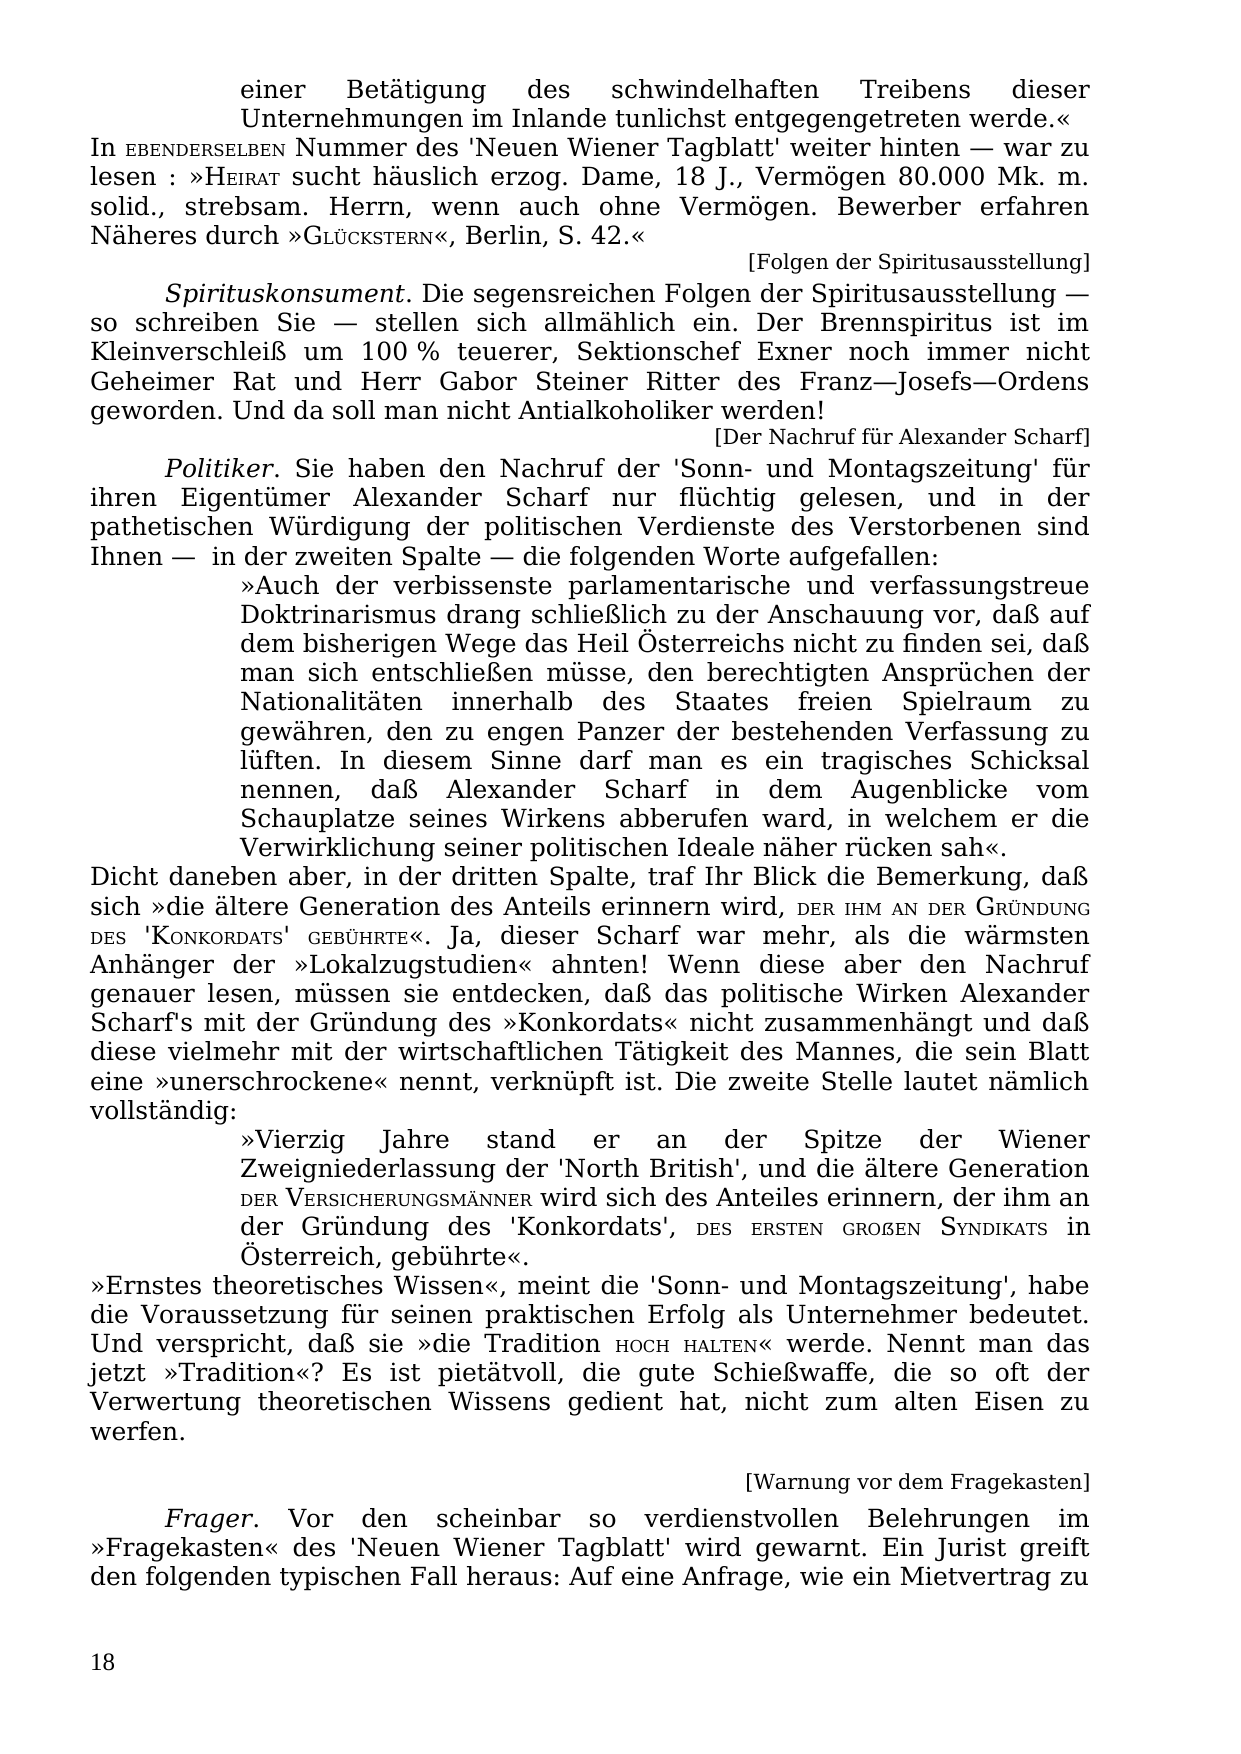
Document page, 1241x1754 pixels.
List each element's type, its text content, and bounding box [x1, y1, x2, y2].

text »Vierzig Jahre stand er an der Spitze der Wiener Zweigniederlassung der 'North British', und die ältere Generation der Versicherungsmänner wird sich des Anteiles erinnern, der ihm an der Gründung des 'Konkordats', des ersten großen Syndikats in Österreich, gebührte«. [240, 1125, 1091, 1271]
text [Folgen der Spiritusausstellung] [90, 250, 1091, 274]
text »Auch der verbissenste parlamentarische und verfassungstreue Doktrinarismus drang schließlich zu der Anschauung vor, daß auf dem bisherigen Wege das Heil Österreichs nicht zu finden sei, daß man sich entschließen müsse, den berechtigten Ansprüchen der Nationalitäten innerhalb des Staates freien Spielraum zu gewähren, den zu engen Panzer der bestehenden Verfassung zu lüften. In diesem Sinne darf man es ein tragisches Schicksal nennen, daß Alexander Scharf in dem Augenblicke vom Schauplatze seines Wirkens abberufen ward, in welchem er die Verwirklichung seiner politischen Ideale näher rücken sah«. [240, 571, 1091, 862]
text Dicht daneben aber, in der dritten Spalte, traf Ihr Blick die Bemerkung, daß sich »die ältere Generation des Anteils erinnern wird, der ihm an der Gründung des 'Konkordats' gebührte«. Ja, dieser Scharf war mehr, als die wärmsten Anhänger der »Lokalzugstudien« ahnten! Wenn diese aber den Nachruf genauer lesen, müssen sie entdecken, daß das politische Wirken Alexander Scharf's mit der Gründung des »Konkordats« nicht zusammenhängt und daß diese vielmehr mit der wirtschaftlichen Tätigkeit des Mannes, die sein Blatt eine »unerschrockene« nennt, verknüpft ist. Die zweite Stelle lautet nämlich vollständig: [90, 862, 1091, 1125]
text Frager. Vor den scheinbar so verdienstvollen Belehrungen im »Fragekasten« des 'Neuen Wiener Tagblatt' wird gewarnt. Ein Jurist greift den folgenden typischen Fall heraus: Auf eine Anfrage, wie ein Mietvertrag zu [90, 1494, 1091, 1592]
text [Warnung vor dem Fragekasten] [90, 1470, 1091, 1494]
text einer Betätigung des schwindelhaften Treibens dieser Unternehmungen im Inlande tunlichst entgegengetreten werde.« [240, 75, 1091, 133]
text Politiker. Sie haben den Nachruf der 'Sonn- und Montagszeitung' für ihren Eigentümer Alexander Scharf nur flüchtig gelesen, und in der pathetischen Würdigung der politischen Verdienste des Verstorbenen sind Ihnen — in der zweiten Spalte — die folgenden Worte aufgefallen: [90, 449, 1091, 571]
text [Der Nachruf für Alexander Scharf] [90, 425, 1091, 449]
text »Ernstes theoretisches Wissen«, meint die 'Sonn- und Montagszeitung', habe die Voraussetzung für seinen praktischen Erfolg als Unternehmer bedeutet. Und verspricht, daß sie »die Tradition hoch halten« werde. Nennt man das jetzt »Tradition«? Es ist pietätvoll, die gute Schießwaffe, die so oft der Verwertung theoretischen Wissens gedient hat, nicht zum alten Eisen zu werfen. [90, 1271, 1091, 1446]
text In ebenderselben Nummer des 'Neuen Wiener Tagblatt' weiter hinten — war zu lesen : »Heirat sucht häuslich erzog. Dame, 18 J., Vermögen 80.000 Mk. m. solid., strebsam. Herrn, wenn auch ohne Vermögen. Bewerber erfahren Näheres durch »Glückstern«, Berlin, S. 42.« [90, 133, 1091, 250]
text Spirituskonsument. Die segensreichen Folgen der Spiritusausstellung — so schreiben Sie — stellen sich allmählich ein. Der Brennspiritus ist im Kleinverschleiß um 100 % teuerer, Sektionschef Exner noch immer nicht Geheimer Rat und Herr Gabor Steiner Ritter des Franz—Josefs—Ordens geworden. Und da soll man nicht Antialkoholiker werden! [90, 274, 1091, 425]
